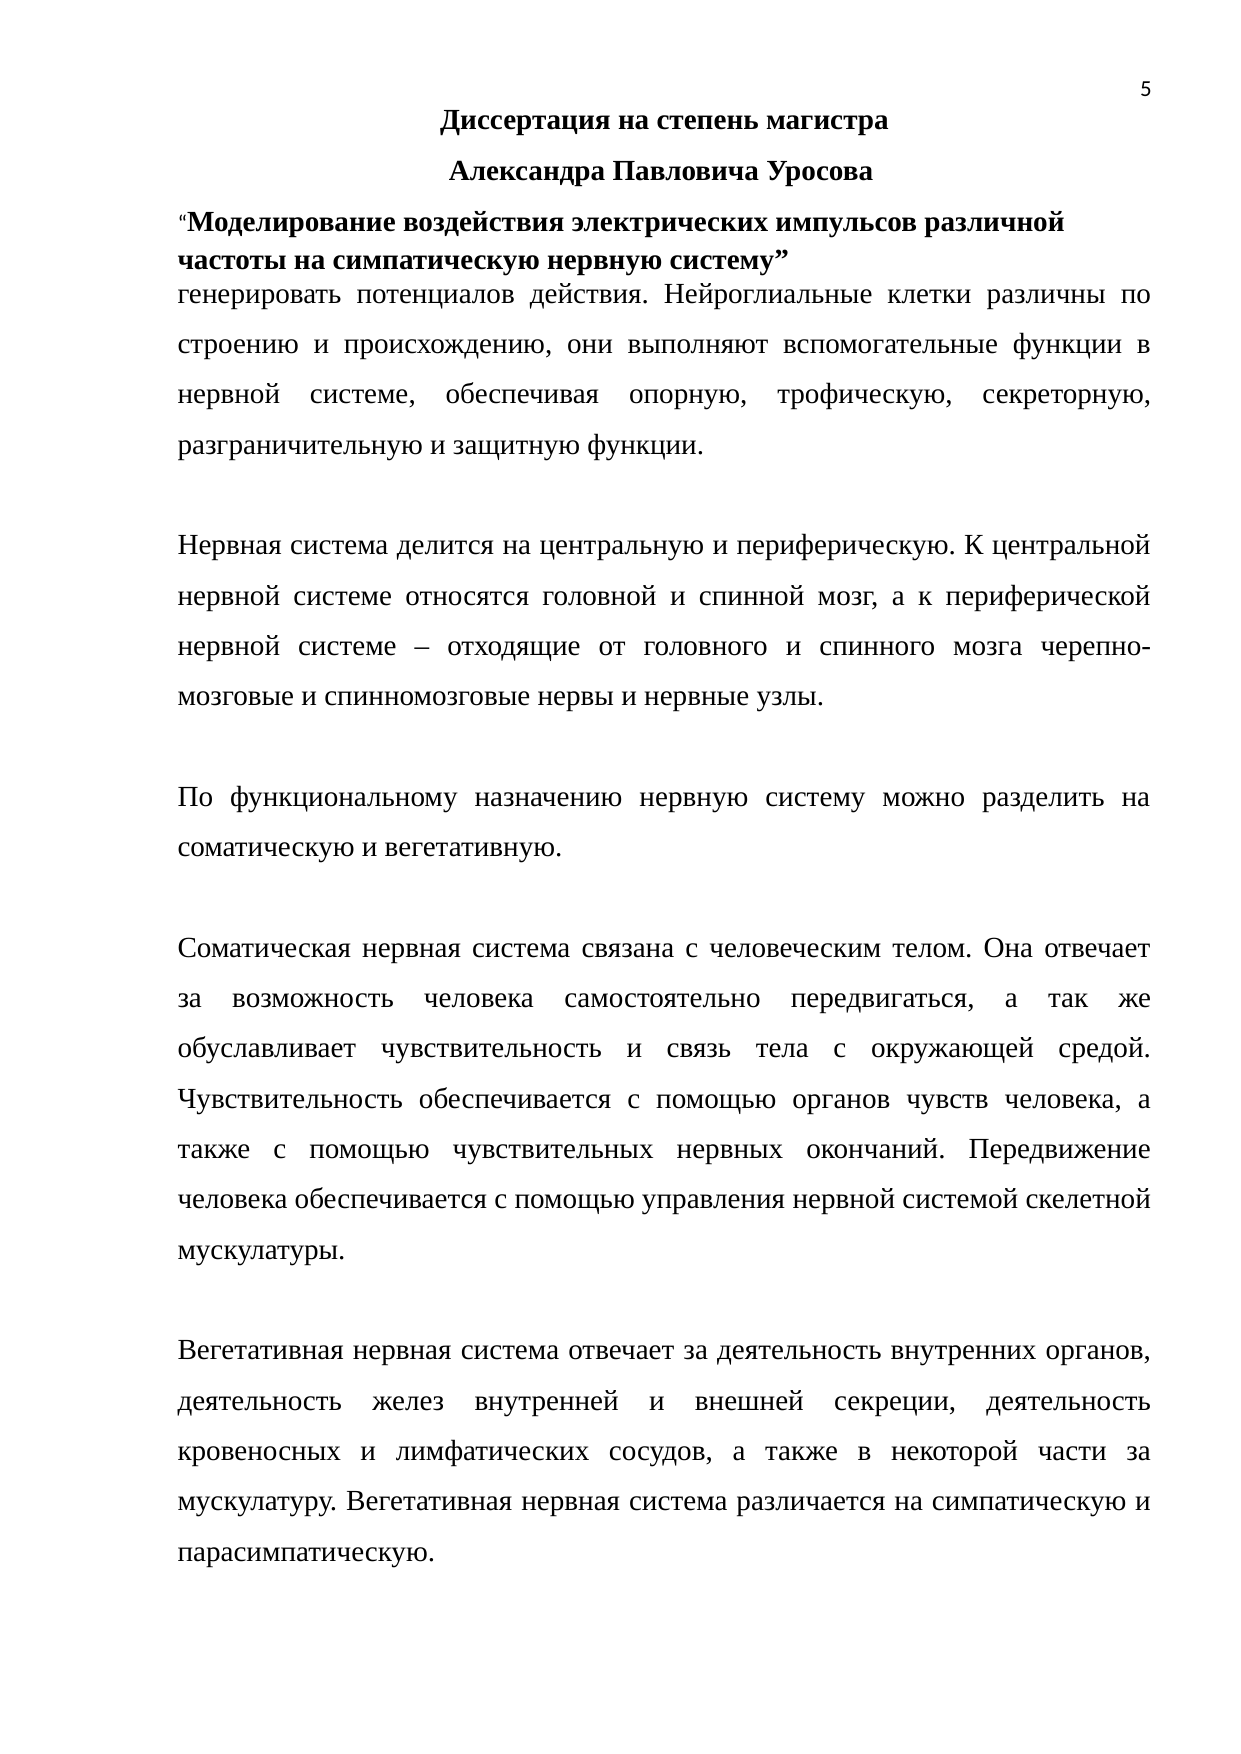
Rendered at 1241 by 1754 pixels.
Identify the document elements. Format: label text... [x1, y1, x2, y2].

text генерировать потенциалов действия. Нейроглиальные клетки различны по строению и происхождению, они выполняют вспомогательные функции в нервной системе, обеспечивая опорную, трофическую, секреторную, разграничительную и защитную функции. [177, 276, 1152, 460]
text Нервная система делится на центральную и периферическую. К центральной нервной системе относятся головной и спинной мозг, а к периферической нервной системе – отходящие от головного и спинного мозга черепно-мозговые и спинномозговые нервы и нервные узлы. [177, 527, 1152, 712]
text Соматическая нервная система связана с человеческим телом. Она отвечает за возможность человека самостоятельно передвигаться, а так же обуславливает чувствительность и связь тела с окружающей средой. Чувствительность обеспечивается с помощью органов чувств человека, а также с помощью чувствительных нервных окончаний. Передвижение человека обеспечивается с помощью управления нервной системой скелетной мускулатуры. [177, 930, 1152, 1265]
text Вегетативная нервная система отвечает за деятельность внутренних органов, деятельность желез внутренней и внешней секреции, деятельность кровеносных и лимфатических сосудов, а также в некоторой части за мускулатуру. Вегетативная нервная система различается на симпатическую и парасимпатическую. [177, 1332, 1152, 1567]
text По функциональному назначению нервную систему можно разделить на соматическую и вегетативную. [177, 779, 1152, 863]
